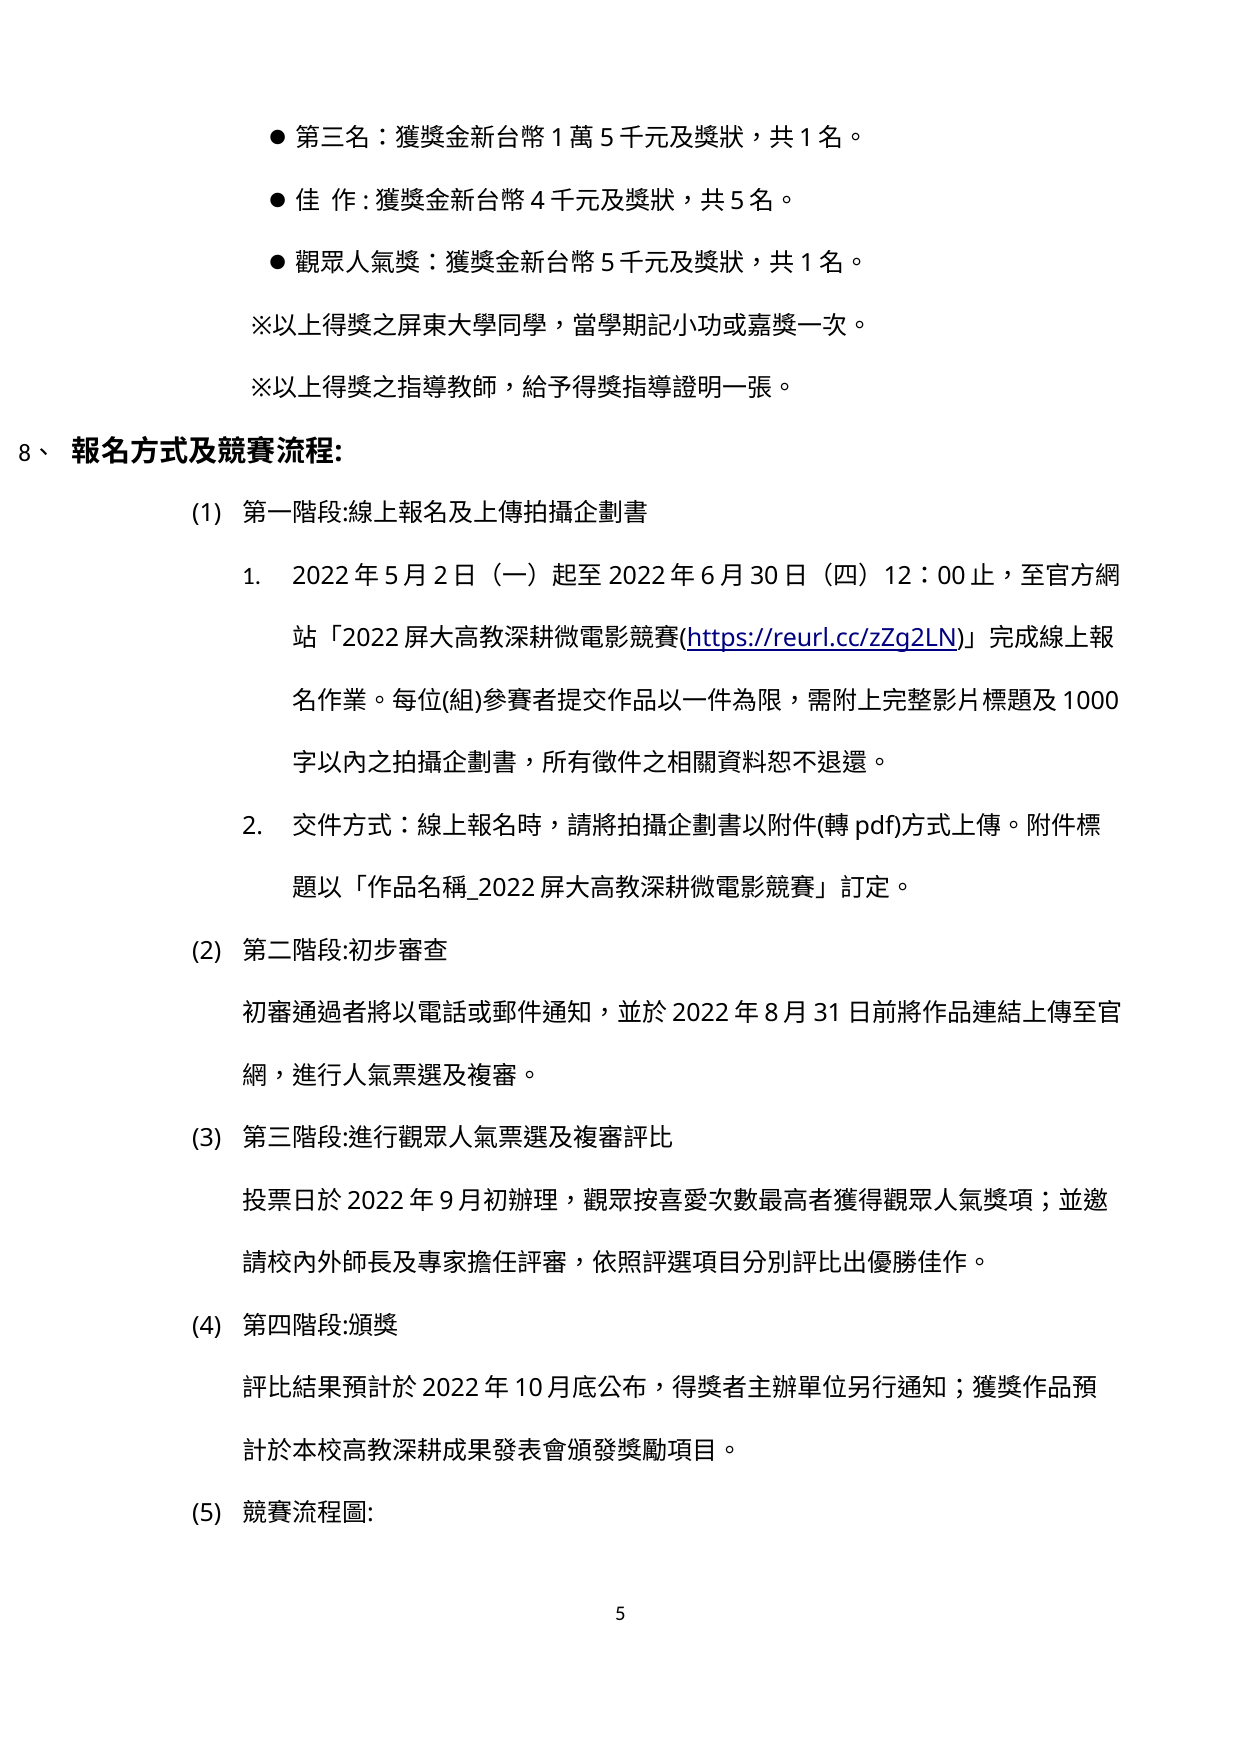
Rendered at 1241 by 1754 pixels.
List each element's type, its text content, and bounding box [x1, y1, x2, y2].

list 第三名：獲獎金新台幣1萬5千元及獎狀，共1名。 [268, 94, 1122, 157]
text 評比結果預計於2022年10月底公布，得獎者主辦單位另行通知；獲獎作品預計於本校高教深耕成果發表會頒發獎勵項目。 [242, 1344, 1122, 1469]
list 佳 作 : 獲獎金新台幣4千元及獎狀，共5名。 [268, 157, 1122, 219]
text ※以上得獎之指導教師，給予得獎指導證明一張。 [236, 344, 1122, 407]
list 交件方式：線上報名時，請將拍攝企劃書以附件(轉pdf)方式上傳。附件標題以「作品名稱_2022屏大高教深耕微電影競賽」訂定。 [242, 782, 1122, 907]
list 第二階段:初步審查 [192, 907, 1122, 969]
list 第一階段:線上報名及上傳拍攝企劃書 [192, 469, 1122, 532]
text ※以上得獎之屏東大學同學，當學期記小功或嘉獎一次。 [251, 282, 1122, 344]
text 初審通過者將以電話或郵件通知，並於2022年8月31日前將作品連結上傳至官網，進行人氣票選及複審。 [242, 969, 1122, 1094]
list 2022年5月2日（一）起至 2022年6月30日（四）12：00止，至官方網站「2022屏大高教深耕微電影競賽(https://reurl.cc/zZg2LN)」完成線上報名作業。每位(組)參賽者提交作品以一件為限，需附上完整影片標題及1000字以內之拍攝企劃書，所有徵件之相關資料恕不退還。 [242, 532, 1122, 782]
list 報名方式及競賽流程: [18, 407, 1122, 469]
list 第四階段:頒獎 [192, 1282, 1122, 1344]
list 競賽流程圖: [192, 1469, 1122, 1532]
list 觀眾人氣獎：獲獎金新台幣5千元及獎狀，共1名。 [268, 219, 1122, 282]
list 第三階段:進行觀眾人氣票選及複審評比 [192, 1094, 1122, 1157]
text 投票日於2022年9月初辦理，觀眾按喜愛次數最高者獲得觀眾人氣獎項；並邀請校內外師長及專家擔任評審，依照評選項目分別評比出優勝佳作。 [242, 1157, 1122, 1282]
